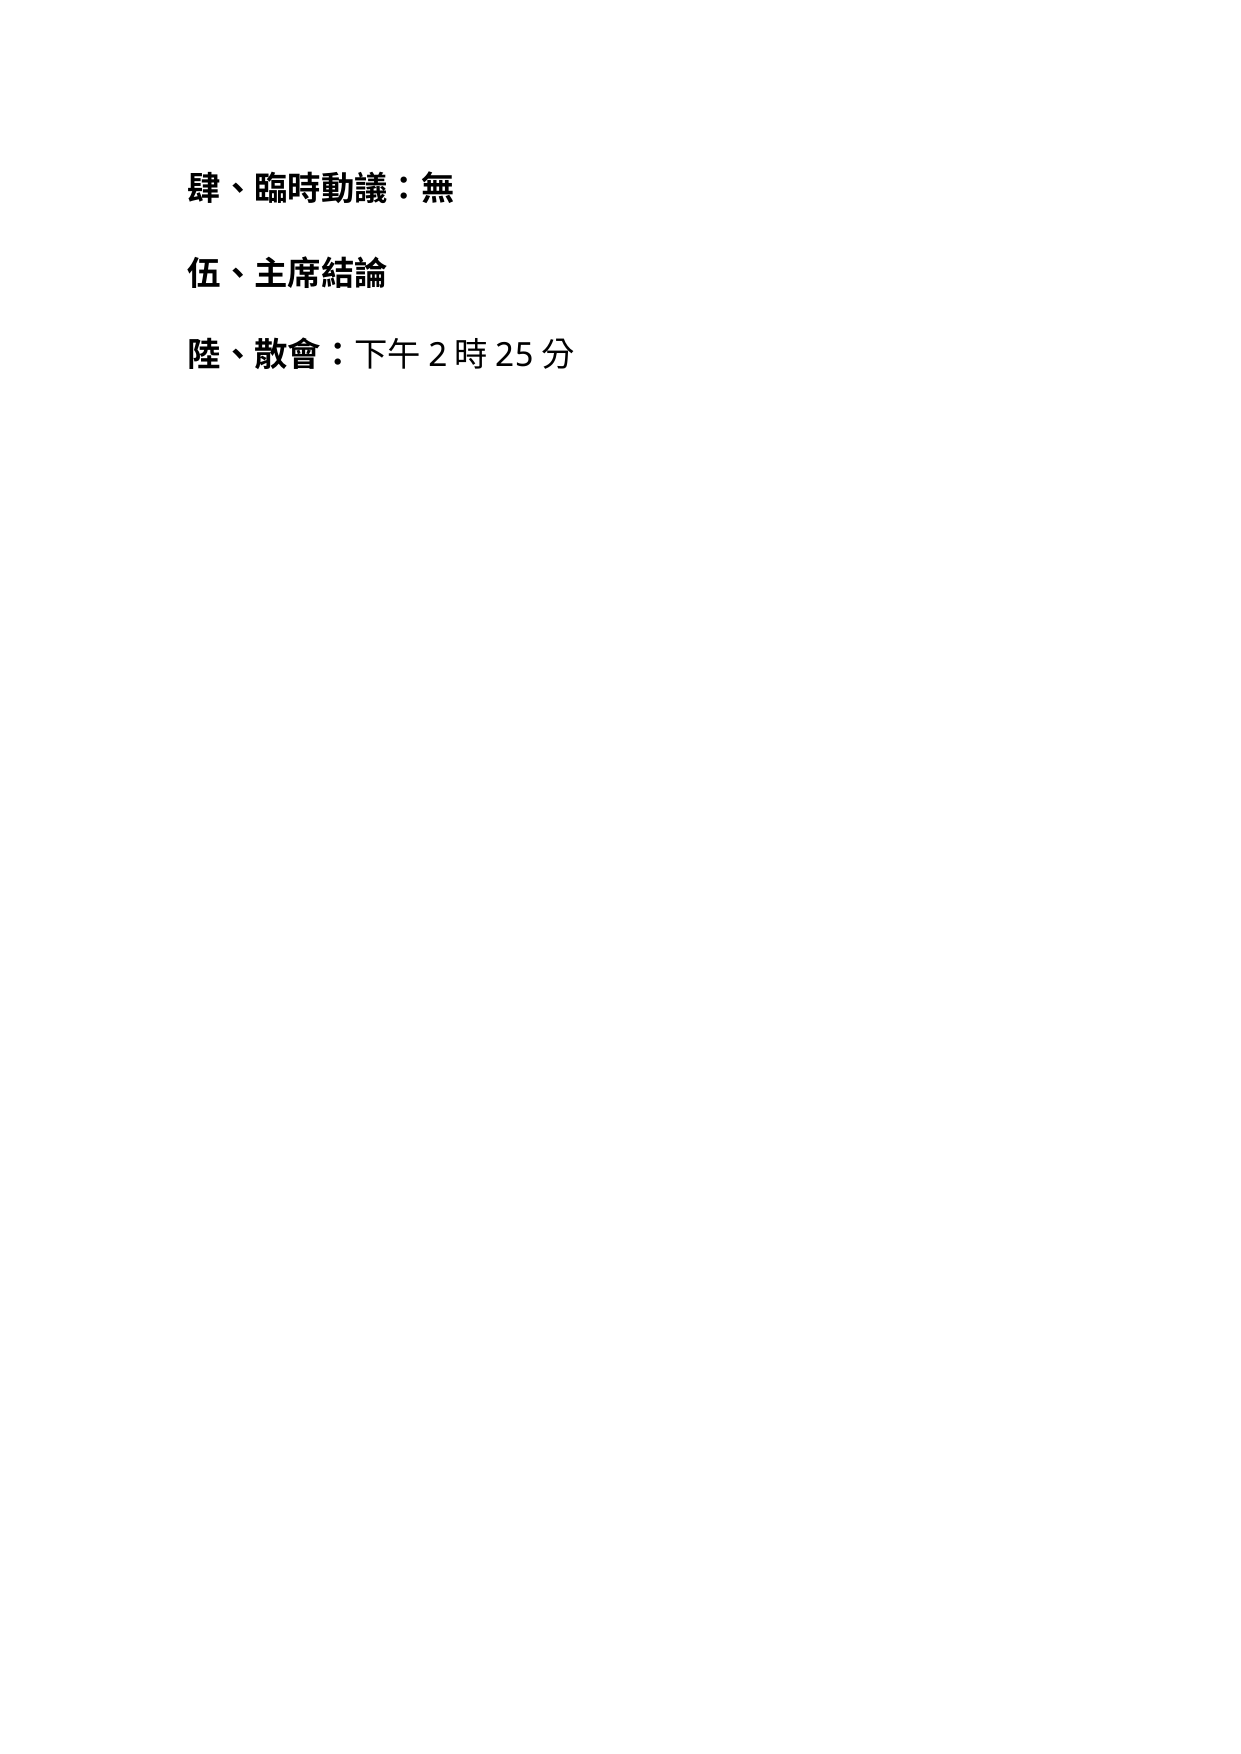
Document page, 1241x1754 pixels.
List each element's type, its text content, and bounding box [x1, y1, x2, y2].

text 肆、臨時動議：無 [187, 158, 1053, 210]
text 伍、主席結論 [187, 229, 1053, 292]
text 陸、散會：下午2時25分 [187, 310, 1053, 373]
